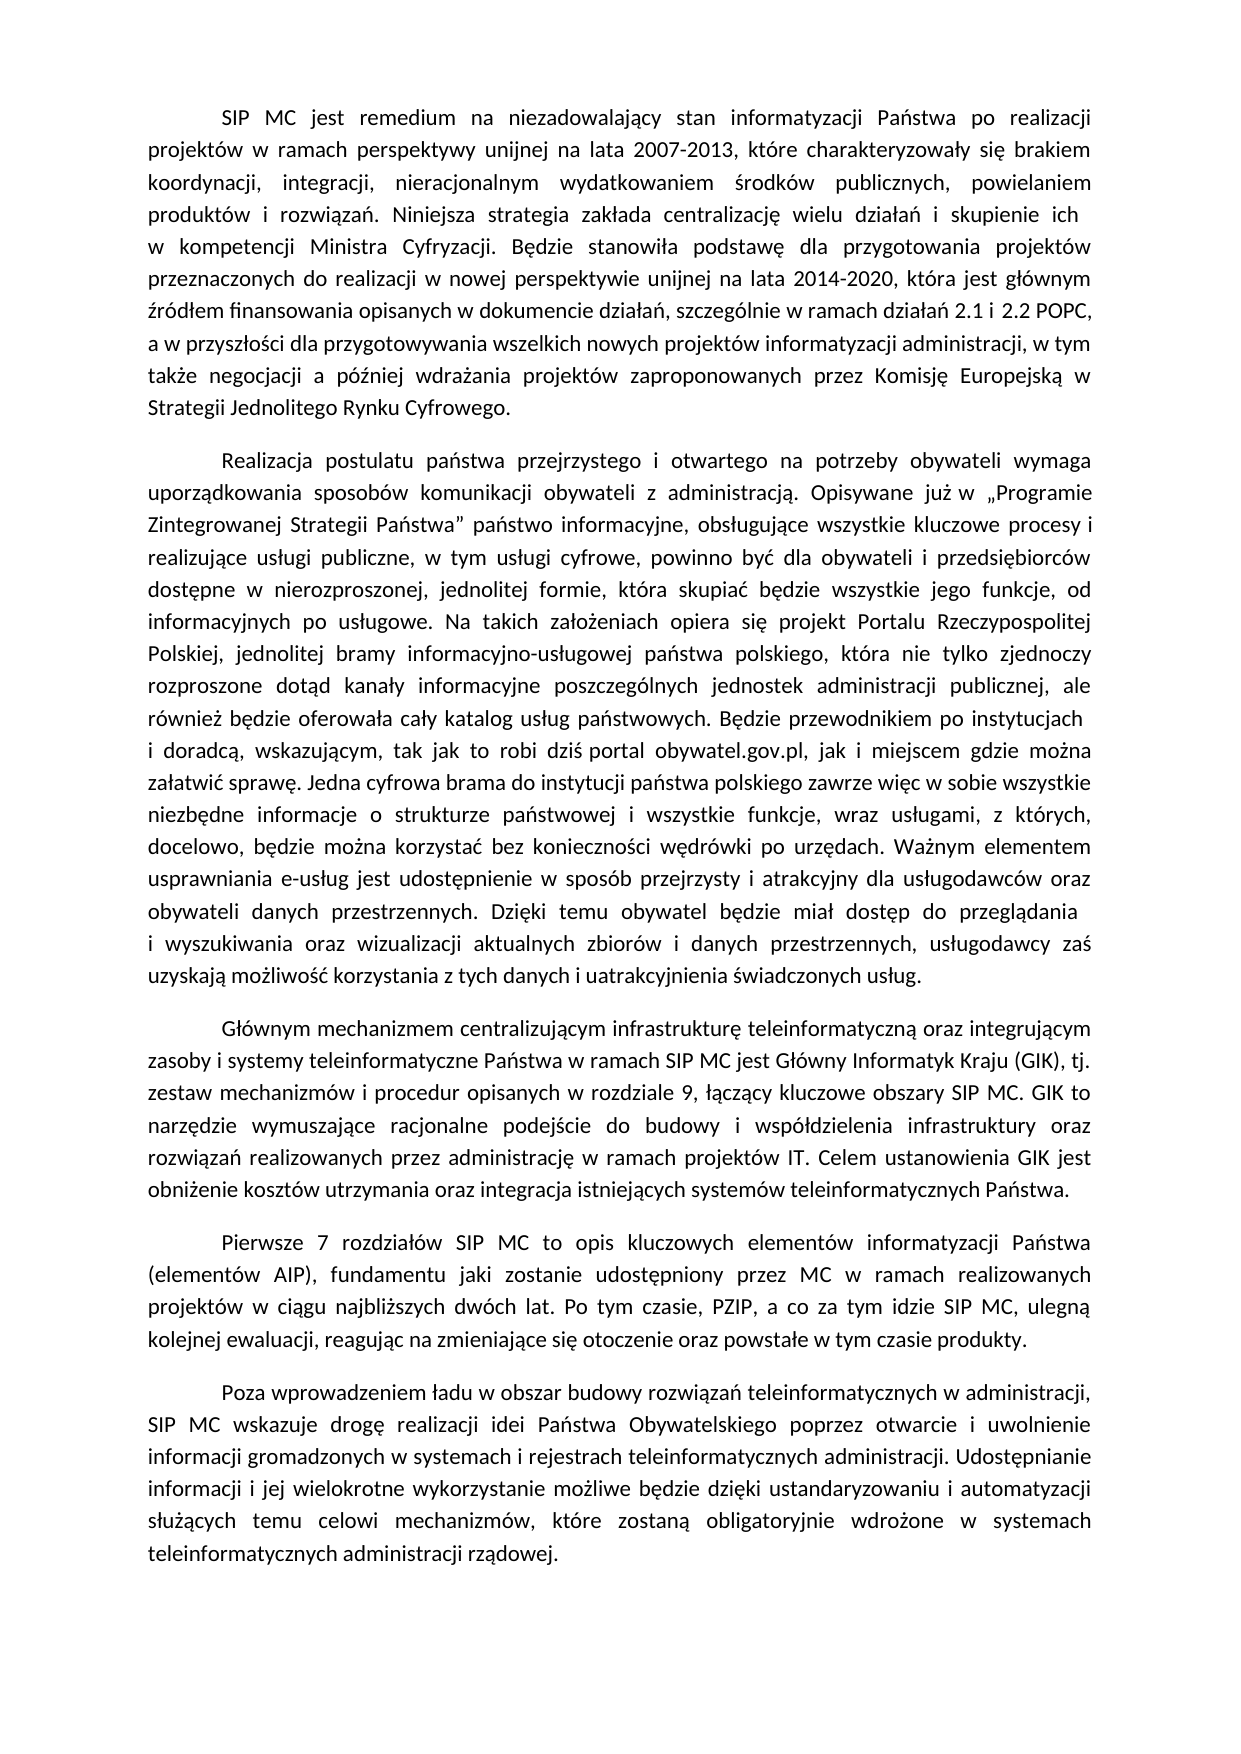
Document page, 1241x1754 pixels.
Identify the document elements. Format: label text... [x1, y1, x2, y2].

text Realizacja postulatu państwa przejrzystego i otwartego na potrzeby obywateli wymaga uporządkowania sposobów komunikacji obywateli z administracją. Opisywane już w „Programie Zintegrowanej Strategii Państwa” państwo informacyjne, obsługujące wszystkie kluczowe procesy i realizujące usługi publiczne, w tym usługi cyfrowe, powinno być dla obywateli i przedsiębiorców dostępne w nierozproszonej, jednolitej formie, która skupiać będzie wszystkie jego funkcje, od informacyjnych po usługowe. Na takich założeniach opiera się projekt Portalu Rzeczypospolitej Polskiej, jednolitej bramy informacyjno-usługowej państwa polskiego, która nie tylko zjednoczy rozproszone dotąd kanały informacyjne poszczególnych jednostek administracji publicznej, ale również będzie oferowała cały katalog usług państwowych. Będzie przewodnikiem po instytucjach i doradcą, wskazującym, tak jak to robi dziś portal obywatel.gov.pl, jak i miejscem gdzie można załatwić sprawę. Jedna cyfrowa brama do instytucji państwa polskiego zawrze więc w sobie wszystkie niezbędne informacje o strukturze państwowej i wszystkie funkcje, wraz usługami, z których, docelowo, będzie można korzystać bez konieczności wędrówki po urzędach. Ważnym elementem usprawniania e-usług jest udostępnienie w sposób przejrzysty i atrakcyjny dla usługodawców oraz obywateli danych przestrzennych. Dzięki temu obywatel będzie miał dostęp do przeglądania i wyszukiwania oraz wizualizacji aktualnych zbiorów i danych przestrzennych, usługodawcy zaś uzyskają możliwość korzystania z tych danych i uatrakcyjnienia świadczonych usług. [148, 446, 1093, 989]
text Głównym mechanizmem centralizującym infrastrukturę teleinformatyczną oraz integrującym zasoby i systemy teleinformatyczne Państwa w ramach SIP MC jest Główny Informatyk Kraju (GIK), tj. zestaw mechanizmów i procedur opisanych w rozdziale 9, łączący kluczowe obszary SIP MC. GIK to narzędzie wymuszające racjonalne podejście do budowy i współdzielenia infrastruktury oraz rozwiązań realizowanych przez administrację w ramach projektów IT. Celem ustanowienia GIK jest obniżenie kosztów utrzymania oraz integracja istniejących systemów teleinformatycznych Państwa. [148, 1014, 1093, 1203]
text Pierwsze 7 rozdziałów SIP MC to opis kluczowych elementów informatyzacji Państwa (elementów AIP), fundamentu jaki zostanie udostępniony przez MC w ramach realizowanych projektów w ciągu najbliższych dwóch lat. Po tym czasie, PZIP, a co za tym idzie SIP MC, ulegną kolejnej ewaluacji, reagując na zmieniające się otoczenie oraz powstałe w tym czasie produkty. [148, 1228, 1093, 1353]
text SIP MC jest remedium na niezadowalający stan informatyzacji Państwa po realizacji projektów w ramach perspektywy unijnej na lata 2007-2013, które charakteryzowały się brakiem koordynacji, integracji, nieracjonalnym wydatkowaniem środków publicznych, powielaniem produktów i rozwiązań. Niniejsza strategia zakłada centralizację wielu działań i skupienie ich w kompetencji Ministra Cyfryzacji. Będzie stanowiła podstawę dla przygotowania projektów przeznaczonych do realizacji w nowej perspektywie unijnej na lata 2014-2020, która jest głównym źródłem finansowania opisanych w dokumencie działań, szczególnie w ramach działań 2.1 i 2.2 POPC, a w przyszłości dla przygotowywania wszelkich nowych projektów informatyzacji administracji, w tym także negocjacji a później wdrażania projektów zaproponowanych przez Komisję Europejską w Strategii Jednolitego Rynku Cyfrowego. [148, 103, 1093, 421]
text Poza wprowadzeniem ładu w obszar budowy rozwiązań teleinformatycznych w administracji, SIP MC wskazuje drogę realizacji idei Państwa Obywatelskiego poprzez otwarcie i uwolnienie informacji gromadzonych w systemach i rejestrach teleinformatycznych administracji. Udostępnianie informacji i jej wielokrotne wykorzystanie możliwe będzie dzięki ustandaryzowaniu i automatyzacji służących temu celowi mechanizmów, które zostaną obligatoryjnie wdrożone w systemach teleinformatycznych administracji rządowej. [148, 1378, 1093, 1567]
